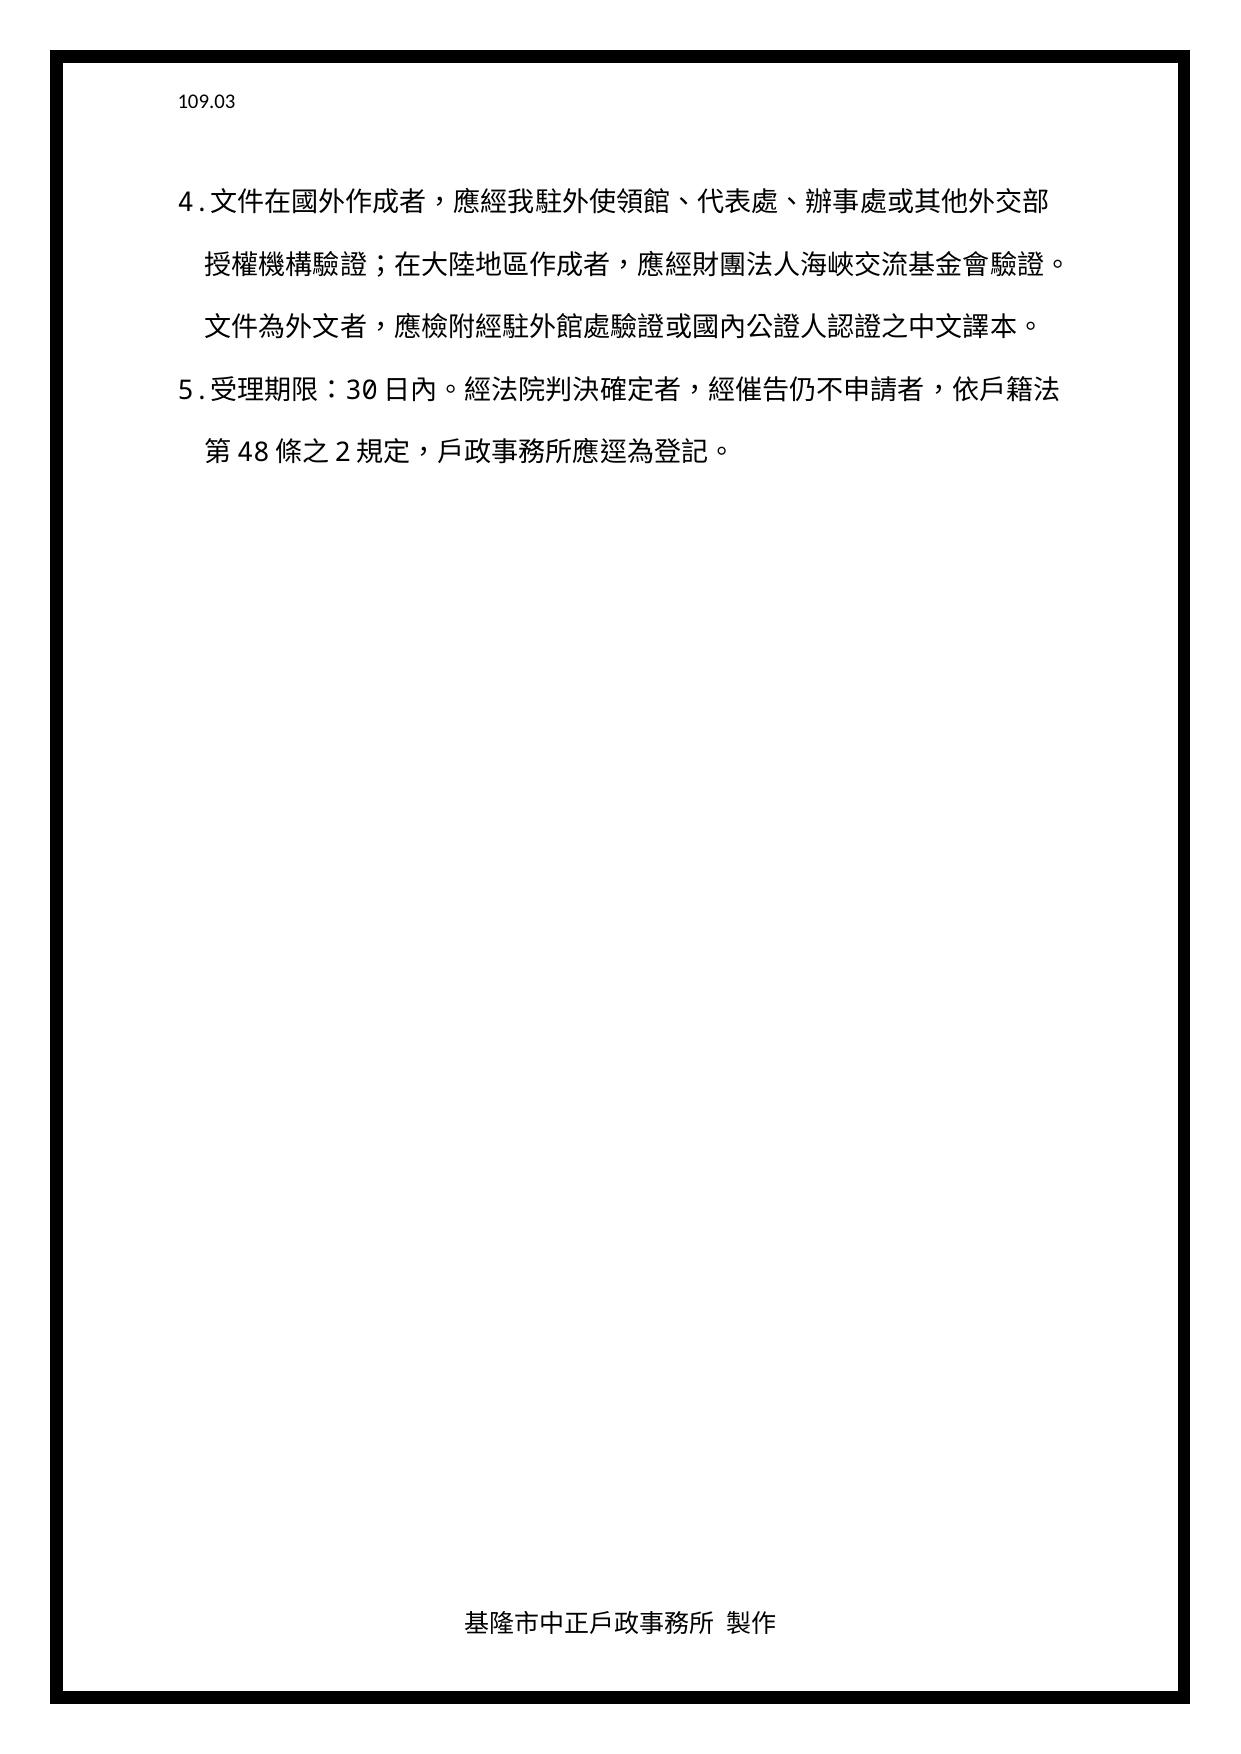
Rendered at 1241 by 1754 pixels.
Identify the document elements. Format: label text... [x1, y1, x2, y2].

text 5.受理期限：30日內。經法院判決確定者，經催告仍不申請者，依戶籍法第48條之2規定，戶政事務所應逕為登記。 [177, 346, 1063, 471]
text 4.文件在國外作成者，應經我駐外使領館、代表處、辦事處或其他外交部授權機構驗證；在大陸地區作成者，應經財團法人海峽交流基金會驗證。文件為外文者，應檢附經駐外館處驗證或國內公證人認證之中文譯本。 [177, 158, 1063, 346]
